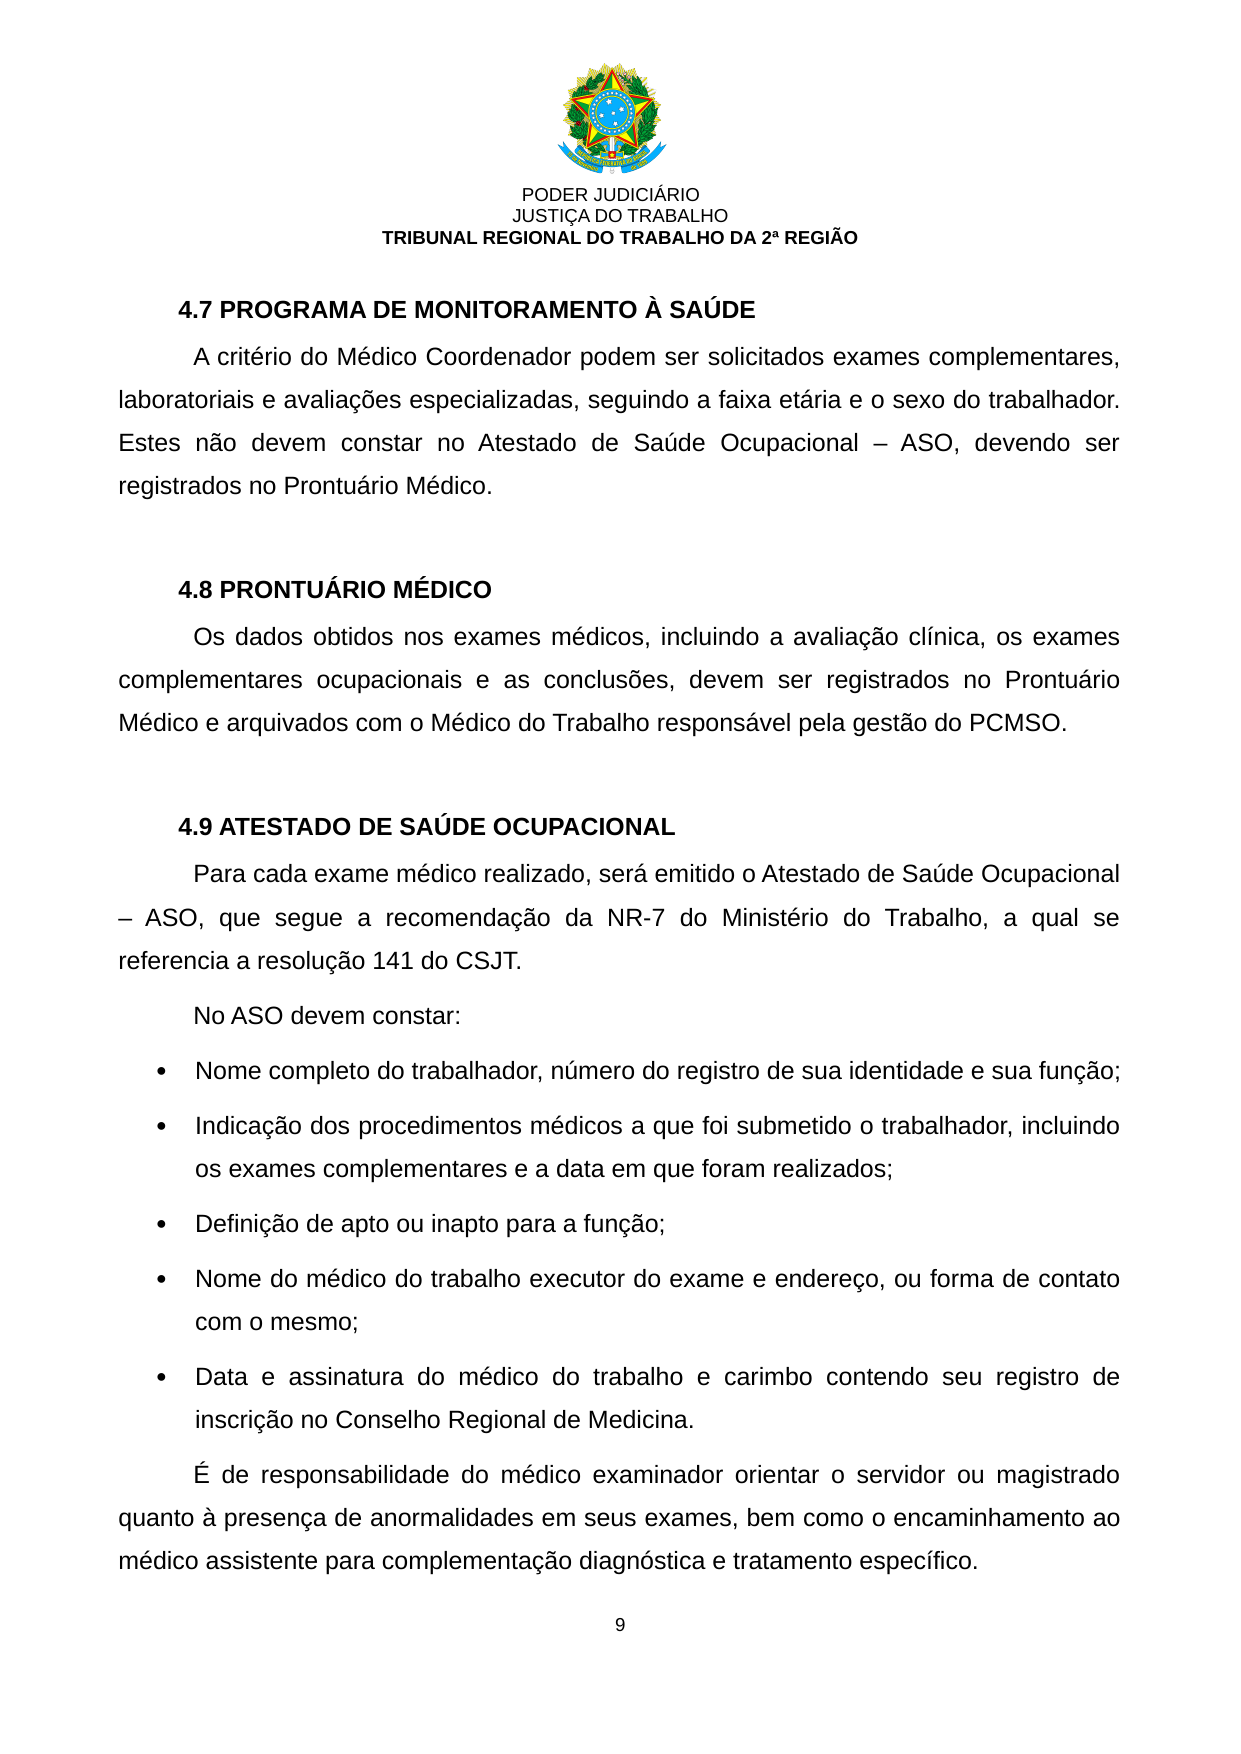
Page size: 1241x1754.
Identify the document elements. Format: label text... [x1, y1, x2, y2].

text Os dados obtidos nos exames médicos, incluindo a avaliação clínica, os exames complementares ocupacionais e as conclusões, devem ser registrados no Prontuário Médico e arquivados com o Médico do Trabalho responsável pela gestão do PCMSO. [118, 622, 1122, 737]
list Data e assinatura do médico do trabalho e carimbo contendo seu registro de inscrição no Conselho Regional de Medicina. [157, 1362, 1122, 1434]
subtitle 4.9 ATESTADO DE SAÚDE OCUPACIONAL [118, 812, 1122, 841]
text A critério do Médico Coordenador podem ser solicitados exames complementares, laboratoriais e avaliações especializadas, seguindo a faixa etária e o sexo do trabalhador. Estes não devem constar no Atestado de Saúde Ocupacional – ASO, devendo ser registrados no Prontuário Médico. [118, 342, 1122, 500]
text Para cada exame médico realizado, será emitido o Atestado de Saúde Ocupacional – ASO, que segue a recomendação da NR-7 do Ministério do Trabalho, a qual se referencia a resolução 141 do CSJT. [118, 859, 1122, 974]
subtitle 4.7 PROGRAMA DE MONITORAMENTO À SAÚDE [118, 295, 1122, 323]
text No ASO devem constar: [118, 1001, 1122, 1029]
list Nome completo do trabalhador, número do registro de sua identidade e sua função; [157, 1056, 1122, 1084]
list Indicação dos procedimentos médicos a que foi submetido o trabalhador, incluindo os exames complementares e a data em que foram realizados; [157, 1111, 1122, 1182]
list Definição de apto ou inapto para a função; [157, 1209, 1122, 1237]
list Nome do médico do trabalho executor do exame e endereço, ou forma de contato com o mesmo; [157, 1264, 1122, 1336]
subtitle 4.8 PRONTUÁRIO MÉDICO [118, 575, 1122, 604]
text É de responsabilidade do médico examinador orientar o servidor ou magistrado quanto à presença de anormalidades em seus exames, bem como o encaminhamento ao médico assistente para complementação diagnóstica e tratamento específico. [118, 1460, 1122, 1575]
